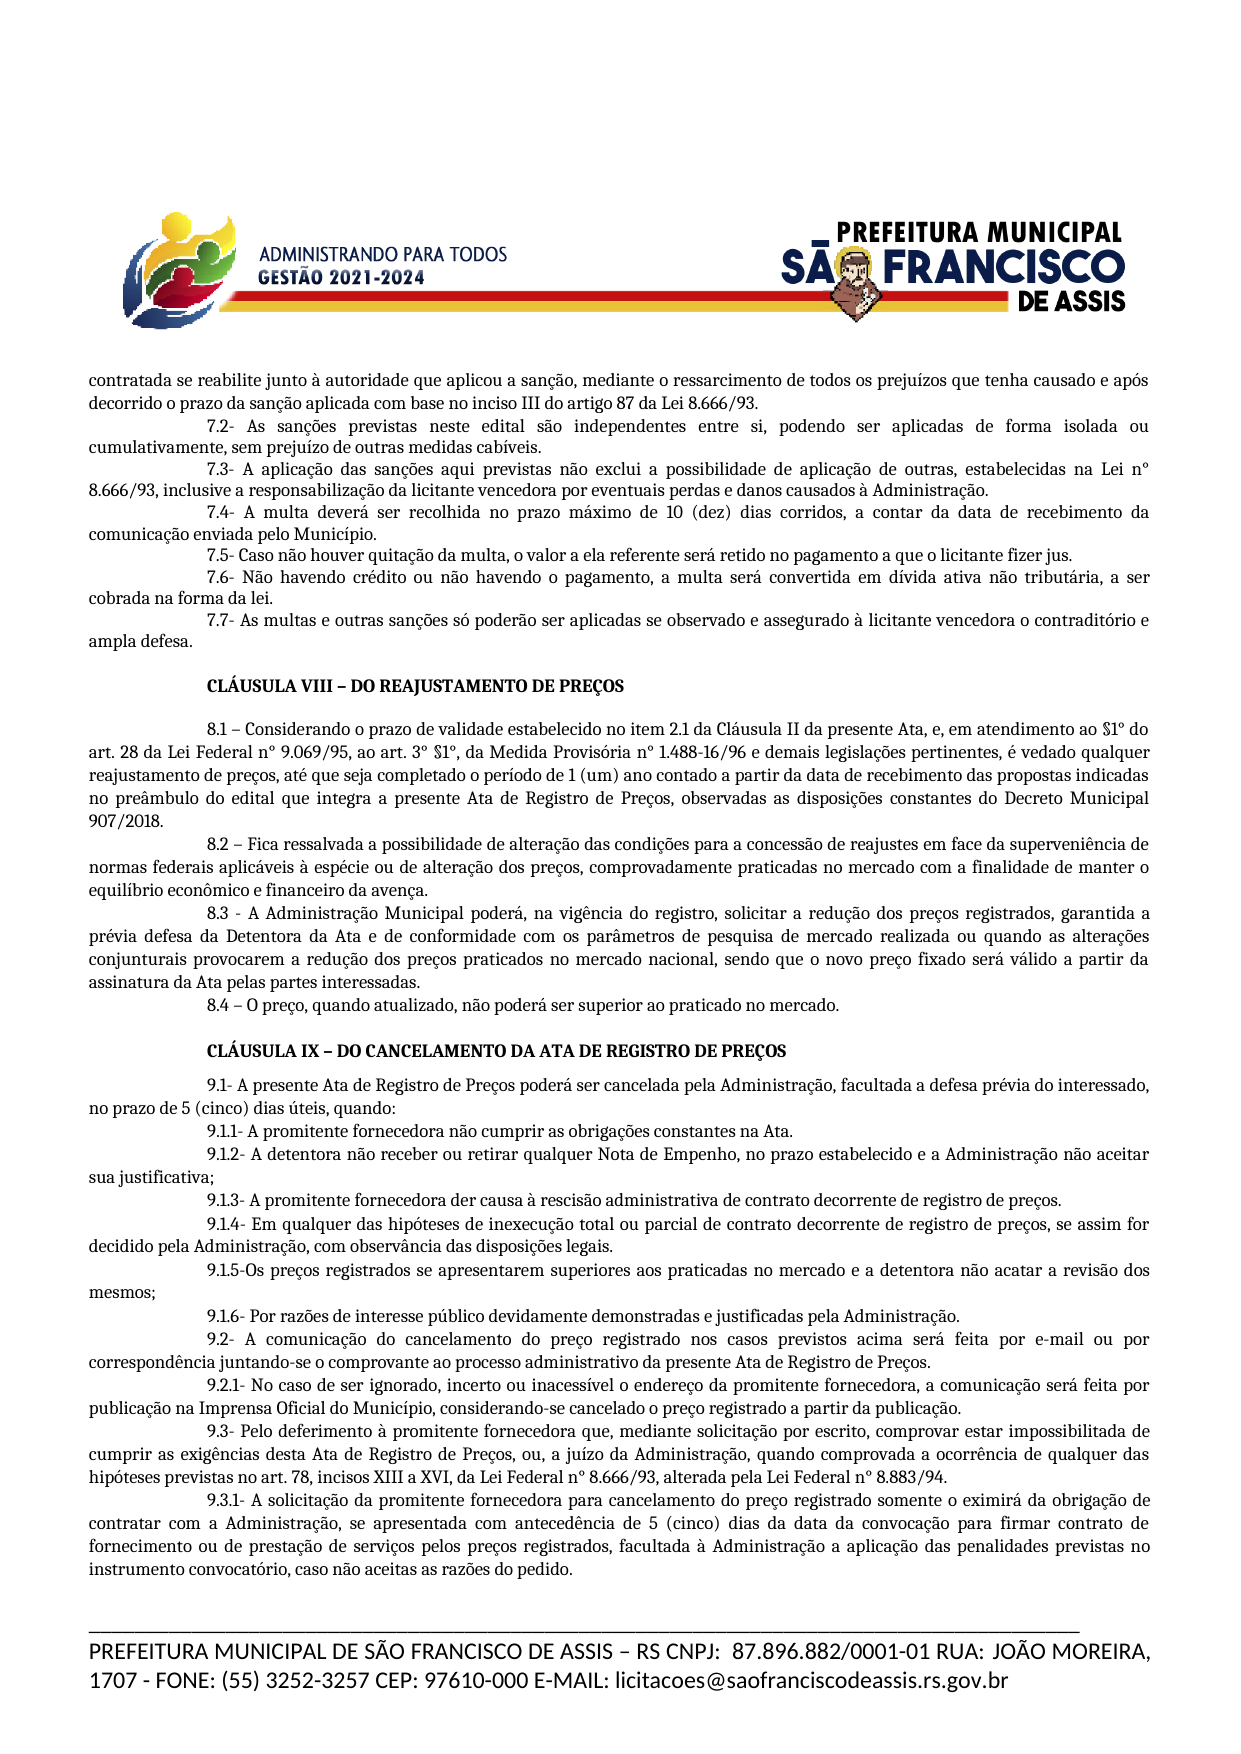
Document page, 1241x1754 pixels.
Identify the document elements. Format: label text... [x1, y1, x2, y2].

text 9.1.6- Por razões de interesse público devidamente demonstradas e justificadas pela Administração. [89, 1305, 1152, 1327]
text CLÁUSULA IX – DO CANCELAMENTO DA ATA DE REGISTRO DE PREÇOS [89, 1041, 1152, 1062]
text 7.4- A multa deverá ser recolhida no prazo máximo de 10 (dez) dias corridos, a contar da data de recebimento da comunicação enviada pelo Município. [89, 501, 1152, 544]
text 7.7- As multas e outras sanções só poderão ser aplicadas se observado e assegurado à licitante vencedora o contraditório e ampla defesa. [89, 609, 1152, 652]
text 8.1 – Considerando o prazo de validade estabelecido no item 2.1 da Cláusula II da presente Ata, e, em atendimento ao §1° do art. 28 da Lei Federal n° 9.069/95, ao art. 3° §1°, da Medida Provisória n° 1.488-16/96 e demais legislações pertinentes, é vedado qualquer reajustamento de preços, até que seja completado o período de 1 (um) ano contado a partir da data de recebimento das propostas indicadas no preâmbulo do edital que integra a presente Ata de Registro de Preços, observadas as disposições constantes do Decreto Municipal 907/2018. [89, 718, 1152, 832]
text 8.3 - A Administração Municipal poderá, na vigência do registro, solicitar a redução dos preços registrados, garantida a prévia defesa da Detentora da Ata e de conformidade com os parâmetros de pesquisa de mercado realizada ou quando as alterações conjunturais provocarem a redução dos preços praticados no mercado nacional, sendo que o novo preço fixado será válido a partir da assinatura da Ata pelas partes interessadas. [89, 903, 1152, 993]
text 8.2 – Fica ressalvada a possibilidade de alteração das condições para a concessão de reajustes em face da superveniência de normas federais aplicáveis à espécie ou de alteração dos preços, comprovadamente praticadas no mercado com a finalidade de manter o equilíbrio econômico e financeiro da avença. [89, 834, 1152, 901]
text 9.3- Pelo deferimento à promitente fornecedora que, mediante solicitação por escrito, comprovar estar impossibilitada de cumprir as exigências desta Ata de Registro de Preços, ou, a juízo da Administração, quando comprovada a ocorrência de qualquer das hipóteses previstas no art. 78, incisos XIII a XVI, da Lei Federal n° 8.666/93, alterada pela Lei Federal n° 8.883/94. [89, 1420, 1152, 1488]
text 7.5- Caso não houver quitação da multa, o valor a ela referente será retido no pagamento a que o licitante fizer jus. [89, 544, 1152, 566]
text 9.2- A comunicação do cancelamento do preço registrado nos casos previstos acima será feita por e-mail ou por correspondência juntando-se o comprovante ao processo administrativo da presente Ata de Registro de Preços. [89, 1328, 1152, 1373]
text contratada se reabilite junto à autoridade que aplicou a sanção, mediante o ressarcimento de todos os prejuízos que tenha causado e após decorrido o prazo da sanção aplicada com base no inciso III do artigo 87 da Lei 8.666/93. [89, 369, 1152, 414]
text 7.6- Não havendo crédito ou não havendo o pagamento, a multa será convertida em dívida ativa não tributária, a ser cobrada na forma da lei. [89, 566, 1152, 609]
text 9.1.3- A promitente fornecedora der causa à rescisão administrativa de contrato decorrente de registro de preços. [89, 1190, 1152, 1212]
text 7.3- A aplicação das sanções aqui previstas não exclui a possibilidade de aplicação de outras, estabelecidas na Lei n° 8.666/93, inclusive a responsabilização da licitante vencedora por eventuais perdas e danos causados à Administração. [89, 458, 1152, 501]
text 8.4 – O preço, quando atualizado, não poderá ser superior ao praticado no mercado. [89, 995, 1152, 1016]
text 9.1.2- A detentora não receber ou retirar qualquer Nota de Empenho, no prazo estabelecido e a Administração não aceitar sua justificativa; [89, 1144, 1152, 1188]
text CLÁUSULA VIII – DO REAJUSTAMENTO DE PREÇOS [89, 675, 1152, 697]
text 9.1.5-Os preços registrados se apresentarem superiores aos praticadas no mercado e a detentora não acatar a revisão dos mesmos; [89, 1259, 1152, 1304]
text 9.1- A presente Ata de Registro de Preços poderá ser cancelada pela Administração, facultada a defesa prévia do interessado, no prazo de 5 (cinco) dias úteis, quando: [89, 1075, 1152, 1119]
text 9.3.1- A solicitação da promitente fornecedora para cancelamento do preço registrado somente o eximirá da obrigação de contratar com a Administração, se apresentada com antecedência de 5 (cinco) dias da data da convocação para firmar contrato de fornecimento ou de prestação de serviços pelos preços registrados, facultada à Administração a aplicação das penalidades previstas no instrumento convocatório, caso não aceitas as razões do pedido. [89, 1489, 1152, 1580]
text 7.2- As sanções previstas neste edital são independentes entre si, podendo ser aplicadas de forma isolada ou cumulativamente, sem prejuízo de outras medidas cabíveis. [89, 415, 1152, 458]
text 9.2.1- No caso de ser ignorado, incerto ou inacessível o endereço da promitente fornecedora, a comunicação será feita por publicação na Imprensa Oficial do Município, considerando-se cancelado o preço registrado a partir da publicação. [89, 1374, 1152, 1419]
text 9.1.1- A promitente fornecedora não cumprir as obrigações constantes na Ata. [89, 1121, 1152, 1142]
text 9.1.4- Em qualquer das hipóteses de inexecução total ou parcial de contrato decorrente de registro de preços, se assim for decidido pela Administração, com observância das disposições legais. [89, 1213, 1152, 1258]
